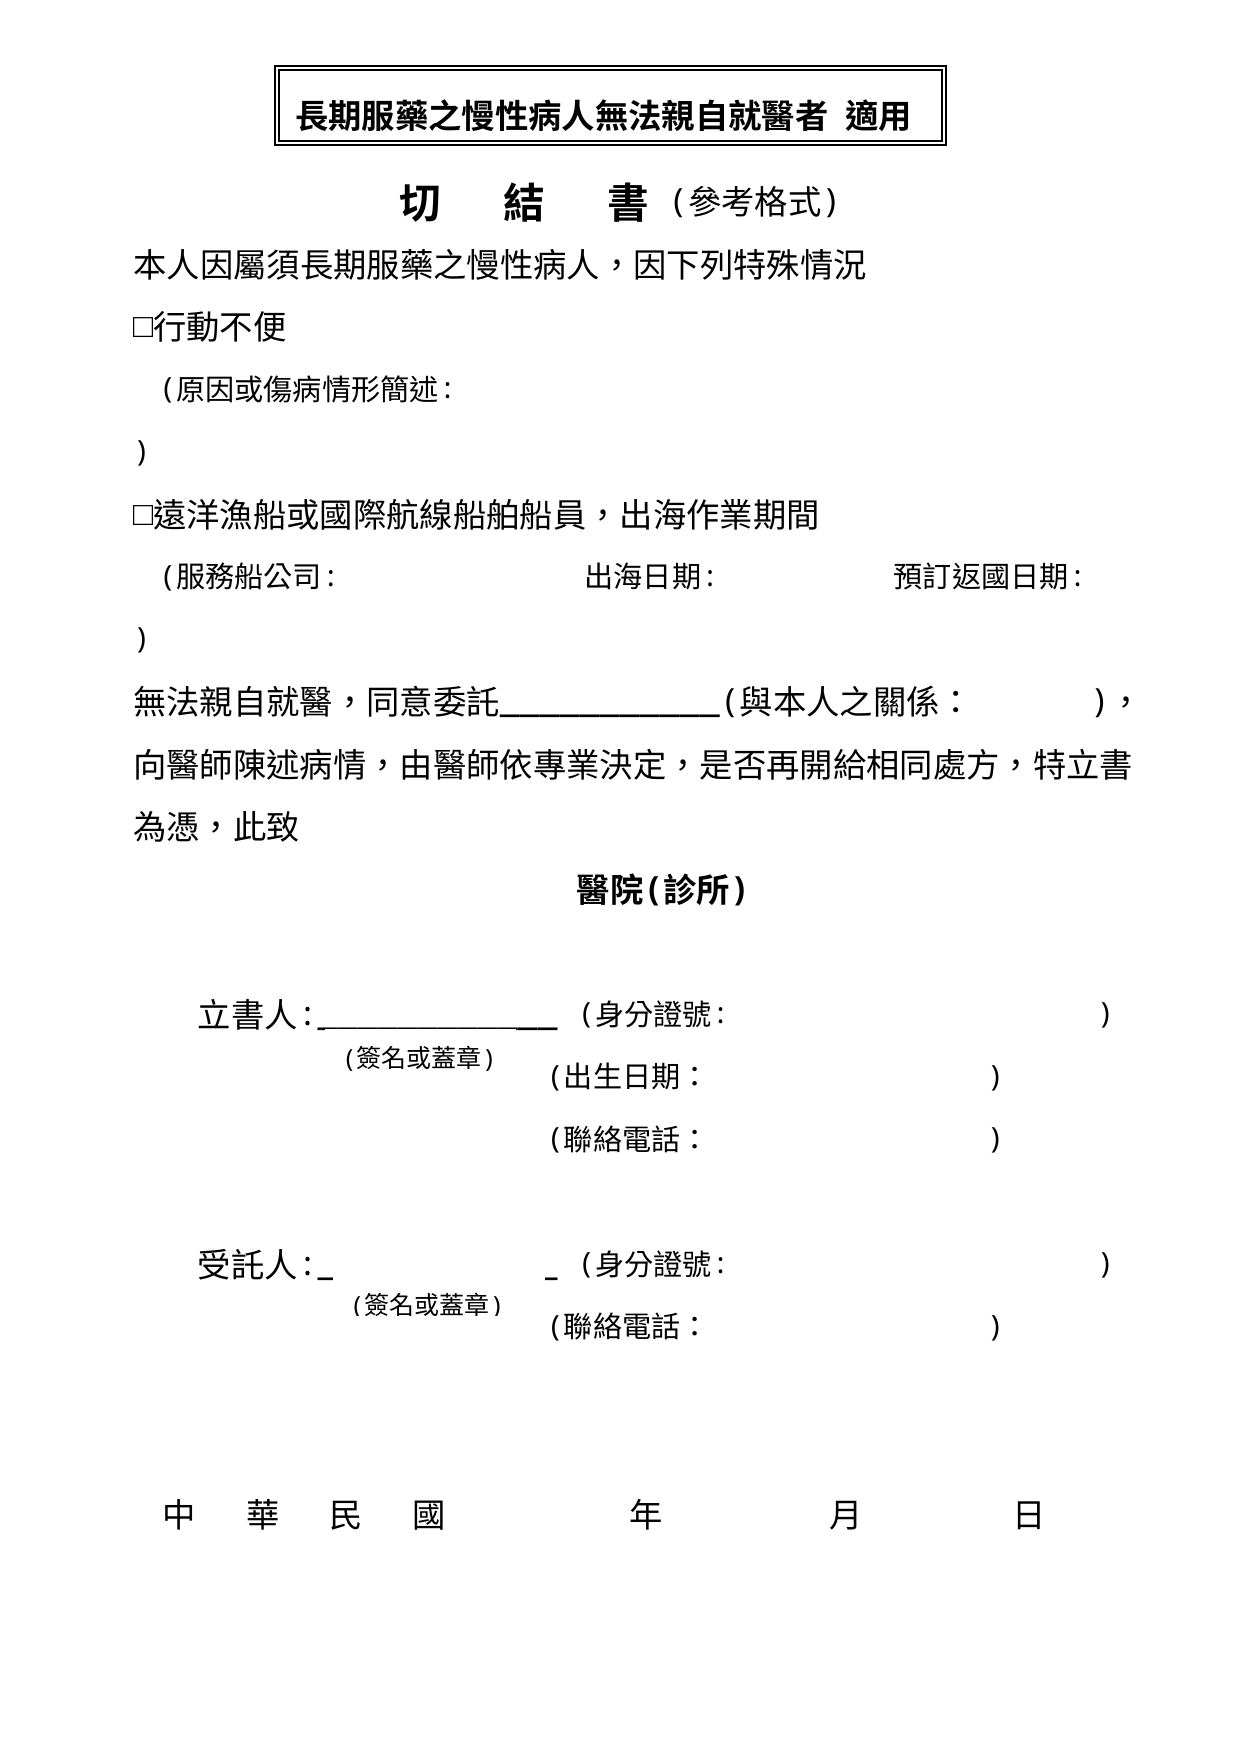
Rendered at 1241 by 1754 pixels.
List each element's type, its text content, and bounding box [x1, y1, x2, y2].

text [335, 1278, 544, 1323]
text (出生日期： ) [133, 1033, 1152, 1096]
text 立書人:____________ (身分證號: ) [133, 971, 1152, 1033]
text (聯絡電話： ) [532, 1096, 1152, 1158]
text 切 結 書 (參考格式) [89, 158, 1152, 221]
text (簽名或蓋章) [349, 1285, 529, 1316]
text 無法親自就醫，同意委託___________(與本人之關係： )，向醫師陳述病情，由醫師依專業決定，是否再開給相同處方，特立書為憑，此致 [133, 658, 1152, 846]
text 長期服藥之慢性病人無法親自就醫者 適用 [295, 79, 926, 133]
text (原因或傷病情形簡述: ) [133, 346, 1152, 471]
text 中 華 民 國 年 月 日 [133, 1471, 1152, 1533]
text (聯絡電話： ) [532, 1283, 1152, 1346]
text (服務船公司: 出海日期: 預訂返國日期: ) [133, 533, 1152, 658]
text 本人­­­因屬須長期服藥之慢性病人，因下列特殊情況 [114, 221, 1152, 283]
text (簽名或蓋章) [342, 1038, 499, 1073]
text □行動不便 [133, 283, 1152, 346]
text 受託人:____________ (身分證號: ) [133, 1221, 1152, 1283]
text □遠洋漁船或國際航線船舶船員，出海作業期間 [133, 471, 1152, 533]
text 醫院(診所) [133, 846, 1152, 908]
text [327, 1031, 514, 1081]
